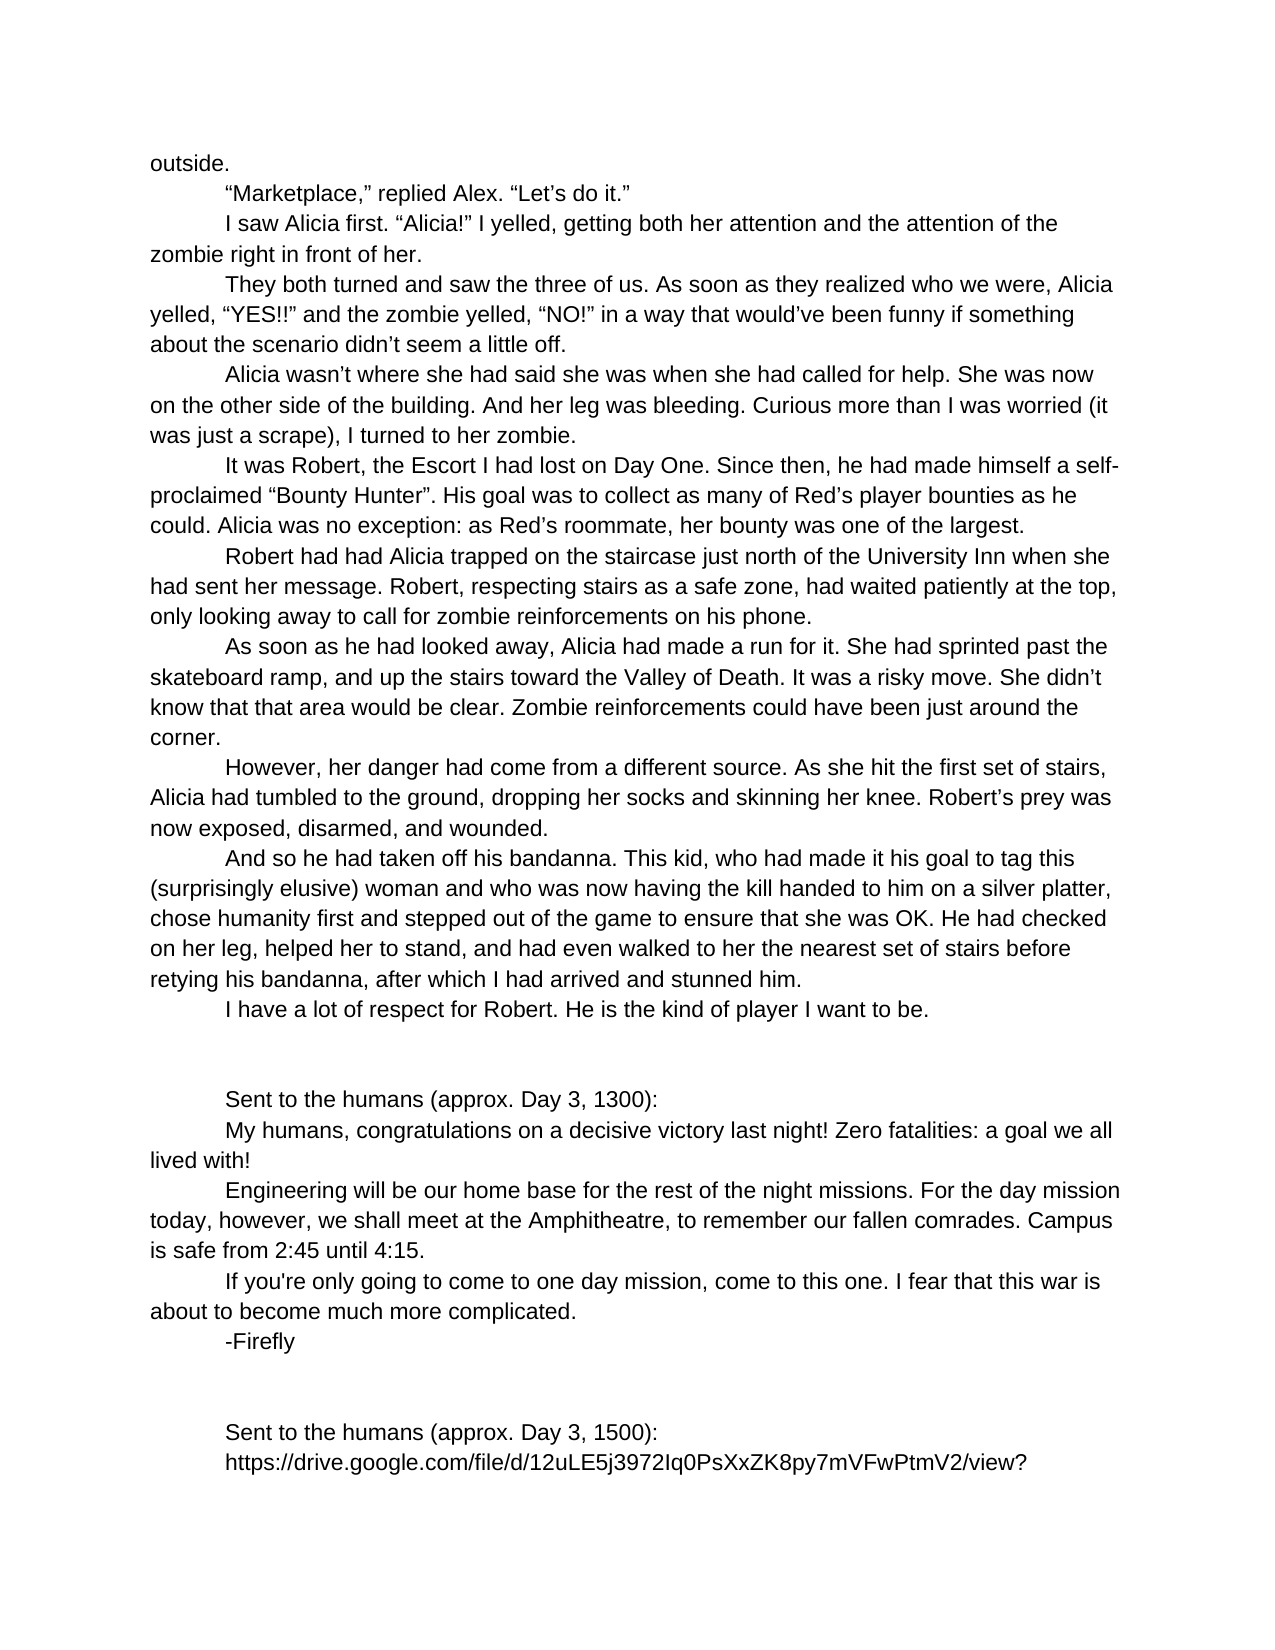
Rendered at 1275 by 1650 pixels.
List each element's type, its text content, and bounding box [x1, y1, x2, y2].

text Sent to the humans (approx. Day 3, 1300): [150, 1086, 1125, 1113]
text https://drive.google.com/file/d/12uLE5j3972Iq0PsXxZK8py7mVFwPtmV2/view? [150, 1449, 1125, 1475]
text Engineering will be our home base for the rest of the night missions. For the day mission today, however, we shall meet at the Amphitheatre, to remember our fallen comrades. Campus is safe from 2:45 until 4:15. [150, 1177, 1125, 1264]
text If you're only going to come to one day mission, come to this one. I fear that this war is about to become much more complicated. [150, 1268, 1125, 1324]
text My humans, congratulations on a decisive victory last night! Zero fatalities: a goal we all lived with! [150, 1117, 1125, 1173]
text I saw Alicia first. “Alicia!” I yelled, getting both her attention and the attention of the zombie right in front of her. [150, 210, 1125, 267]
text -Firefly [150, 1328, 1125, 1385]
text It was Robert, the Escort I had lost on Day One. Since then, he had made himself a self-proclaimed “Bounty Hunter”. His goal was to collect as many of Red’s player bounties as he could. Alicia was no exception: as Red’s roommate, her bounty was one of the largest. [150, 452, 1125, 539]
text As soon as he had looked away, Alicia had made a run for it. She had sprinted past the skateboard ramp, and up the stairs toward the Valley of Death. It was a risky move. She didn’t know that that area would be clear. Zombie reinforcements could have been just around the corner. [150, 633, 1125, 750]
text Alicia wasn’t where she had said she was when she had called for help. She was now on the other side of the building. And her leg was bleeding. Curious more than I was worried (it was just a scrape), I turned to her zombie. [150, 361, 1125, 448]
text Sent to the humans (approx. Day 3, 1500): [150, 1388, 1125, 1445]
text I have a lot of respect for Robert. He is the kind of player I want to be. [150, 996, 1125, 1052]
text They both turned and saw the three of us. As soon as they realized who we were, Alicia yelled, “YES!!” and the zombie yelled, “NO!” in a way that would’ve been funny if something about the scenario didn’t seem a little off. [150, 271, 1125, 358]
text “Marketplace,” replied Alex. “Let’s do it.” [150, 180, 1125, 207]
text outside. [150, 150, 1125, 176]
text And so he had taken off his bandanna. This kid, who had made it his goal to tag this (surprisingly elusive) woman and who was now having the kill handed to him on a silver platter, chose humanity first and stepped out of the game to ensure that she was OK. He had checked on her leg, helped her to stand, and had even walked to her the nearest set of stairs before retying his bandanna, after which I had arrived and stunned him. [150, 845, 1125, 992]
text However, her danger had come from a different source. As she hit the first set of stairs, Alicia had tumbled to the ground, dropping her socks and skinning her knee. Robert’s prey was now exposed, disarmed, and wounded. [150, 754, 1125, 841]
text Robert had had Alicia trapped on the staircase just north of the University Inn when she had sent her message. Robert, respecting stairs as a safe zone, had waited patiently at the top, only looking away to call for zombie reinforcements on his phone. [150, 543, 1125, 629]
